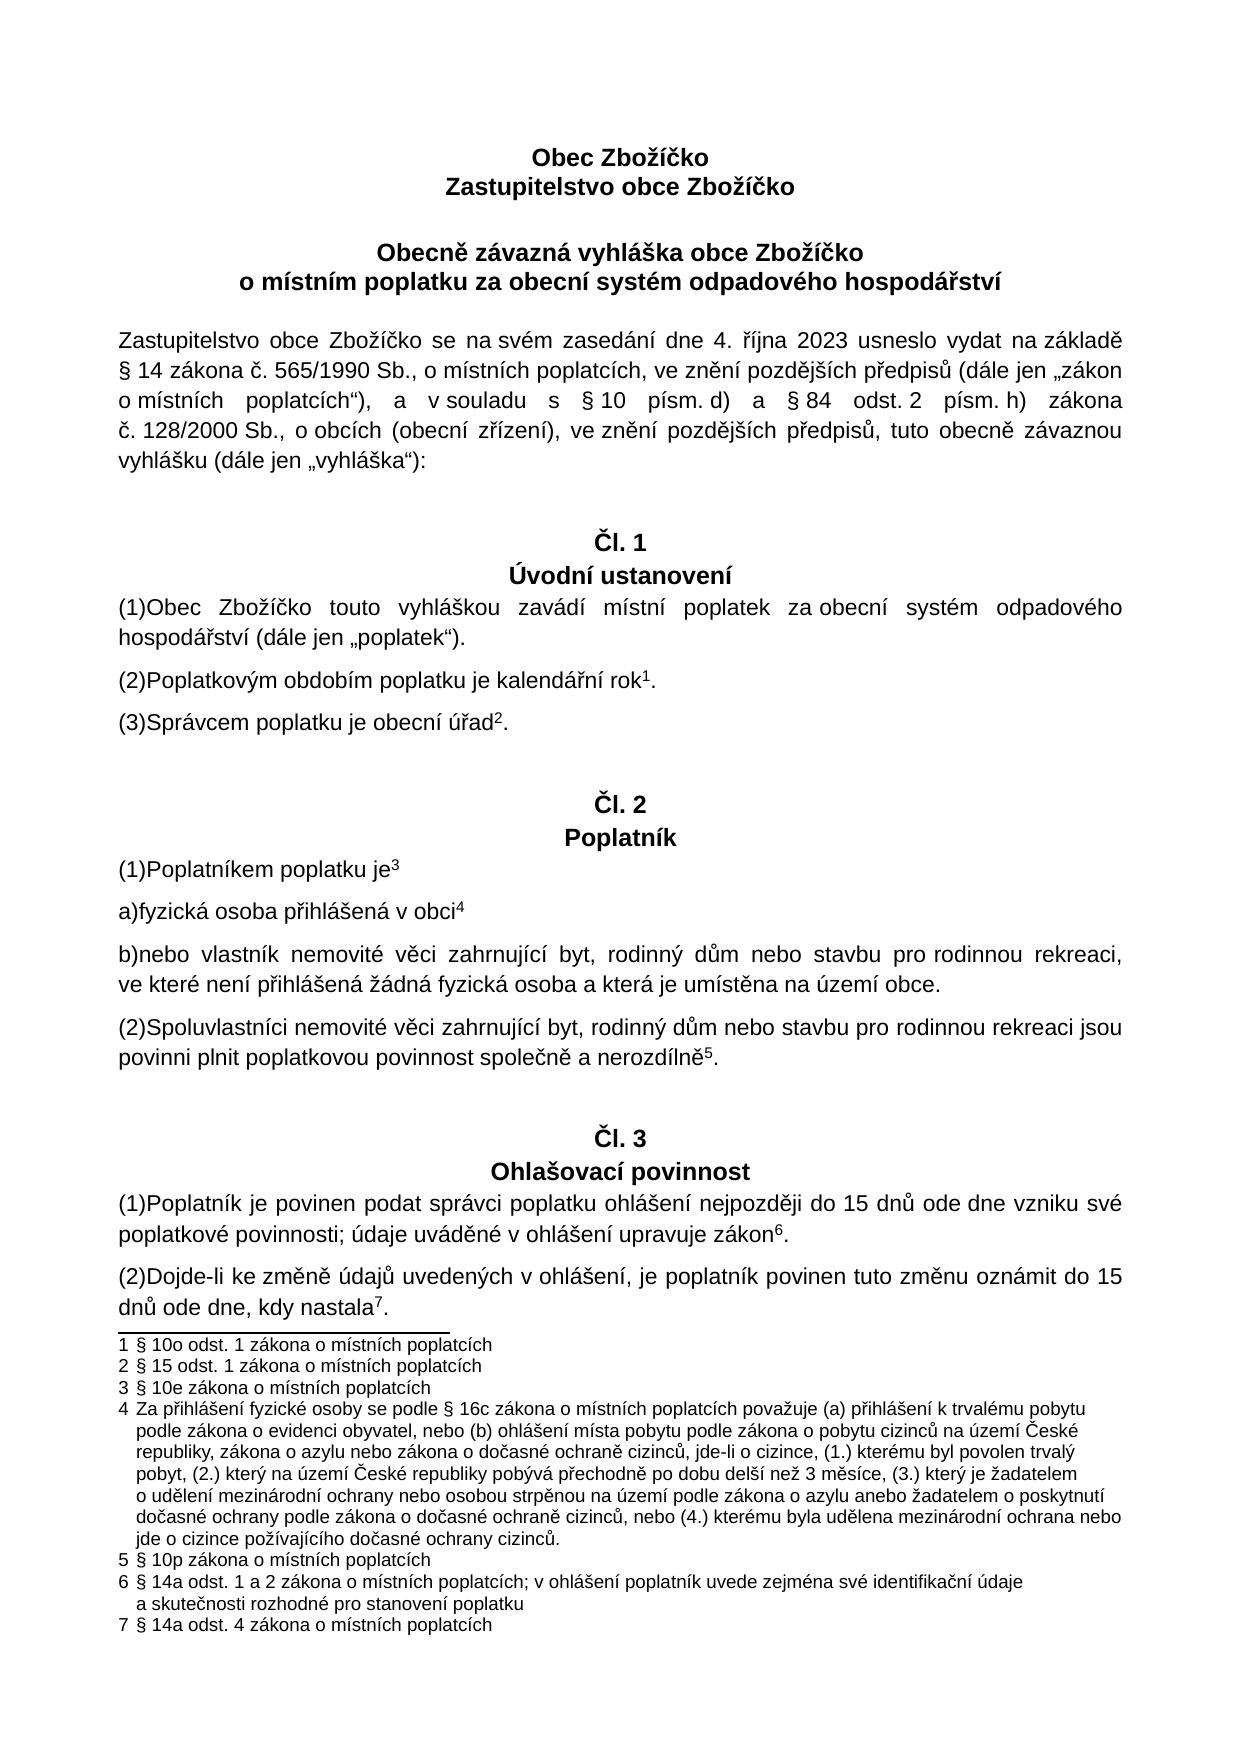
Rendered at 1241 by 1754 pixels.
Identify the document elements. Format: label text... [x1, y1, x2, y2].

list Správcem poplatku je obecní úřad. [118, 709, 1122, 736]
list Poplatník je povinen podat správci poplatku ohlášení nejpozději do 15 dnů ode dne vzniku své poplatkové povinnosti; údaje uváděné v ohlášení upravuje zákon. [118, 1190, 1122, 1247]
list § 14a odst. 1 a 2 zákona o místních poplatcích; v ohlášení poplatník uvede zejména své identifikační údaje a skutečnosti rozhodné pro stanovení poplatku [118, 1571, 1122, 1614]
list Obec Zbožíčko touto vyhláškou zavádí místní poplatek za obecní systém odpadového hospodářství (dále jen „poplatek“). [118, 594, 1122, 650]
subtitle Čl. 1 Úvodní ustanovení [118, 528, 1122, 589]
list Za přihlášení fyzické osoby se podle § 16c zákona o místních poplatcích považuje (a) přihlášení k trvalému pobytu podle zákona o evidenci obyvatel, nebo (b) ohlášení místa pobytu podle zákona o pobytu cizinců na území České republiky, zákona o azylu nebo zákona o dočasné ochraně cizinců, jde-li o cizince, (1.) kterému byl povolen trvalý pobyt, (2.) který na území České republiky pobývá přechodně po dobu delší než 3 měsíce, (3.) který je žadatelem o udělení mezinárodní ochrany nebo osobou strpěnou na území podle zákona o azylu anebo žadatelem o poskytnutí dočasné ochrany podle zákona o dočasné ochraně cizinců, nebo (4.) kterému byla udělena mezinárodní ochrana nebo jde o cizince požívajícího dočasné ochrany cizinců. [118, 1398, 1122, 1549]
subtitle Čl. 2 Poplatník [118, 789, 1122, 851]
list § 10o odst. 1 zákona o místních poplatcích [118, 1333, 1122, 1355]
list § 14a odst. 4 zákona o místních poplatcích [118, 1614, 1122, 1635]
list Poplatkovým obdobím poplatku je kalendářní rok. [118, 667, 1122, 693]
text Obec Zbožíčko Zastupitelstvo obce Zbožíčko [118, 143, 1122, 201]
list § 10p zákona o místních poplatcích [118, 1549, 1122, 1571]
subtitle Čl. 3 Ohlašovací povinnost [118, 1124, 1122, 1186]
list § 15 odst. 1 zákona o místních poplatcích [118, 1355, 1122, 1377]
list § 10e zákona o místních poplatcích [118, 1377, 1122, 1398]
list fyzická osoba přihlášená v obci [118, 898, 1122, 925]
list Poplatníkem poplatku je [118, 856, 1122, 882]
list Dojde-li ke změně údajů uvedených v ohlášení, je poplatník povinen tuto změnu oznámit do 15 dnů ode dne, kdy nastala. [118, 1263, 1122, 1320]
list nebo vlastník nemovité věci zahrnující byt, rodinný dům nebo stavbu pro rodinnou rekreaci, ve které není přihlášená žádná fyzická osoba a která je umístěna na území obce. [118, 941, 1122, 998]
list Spoluvlastníci nemovité věci zahrnující byt, rodinný dům nebo stavbu pro rodinnou rekreaci jsou povinni plnit poplatkovou povinnost společně a nerozdílně. [118, 1014, 1122, 1071]
text Zastupitelstvo obce Zbožíčko se na svém zasedání dne 4. října 2023 usneslo vydat na základě § 14 zákona č. 565/1990 Sb., o místních poplatcích, ve znění pozdějších předpisů (dále jen „zákon o místních poplatcích“), a v souladu s § 10 písm. d) a § 84 odst. 2 písm. h) zákona č. 128/2000 Sb., o obcích (obecní zřízení), ve znění pozdějších předpisů, tuto obecně závaznou vyhlášku (dále jen „vyhláška“): [118, 327, 1122, 474]
subtitle Obecně závazná vyhláška obce Zbožíčko o místním poplatku za obecní systém odpadového hospodářství [118, 238, 1122, 295]
